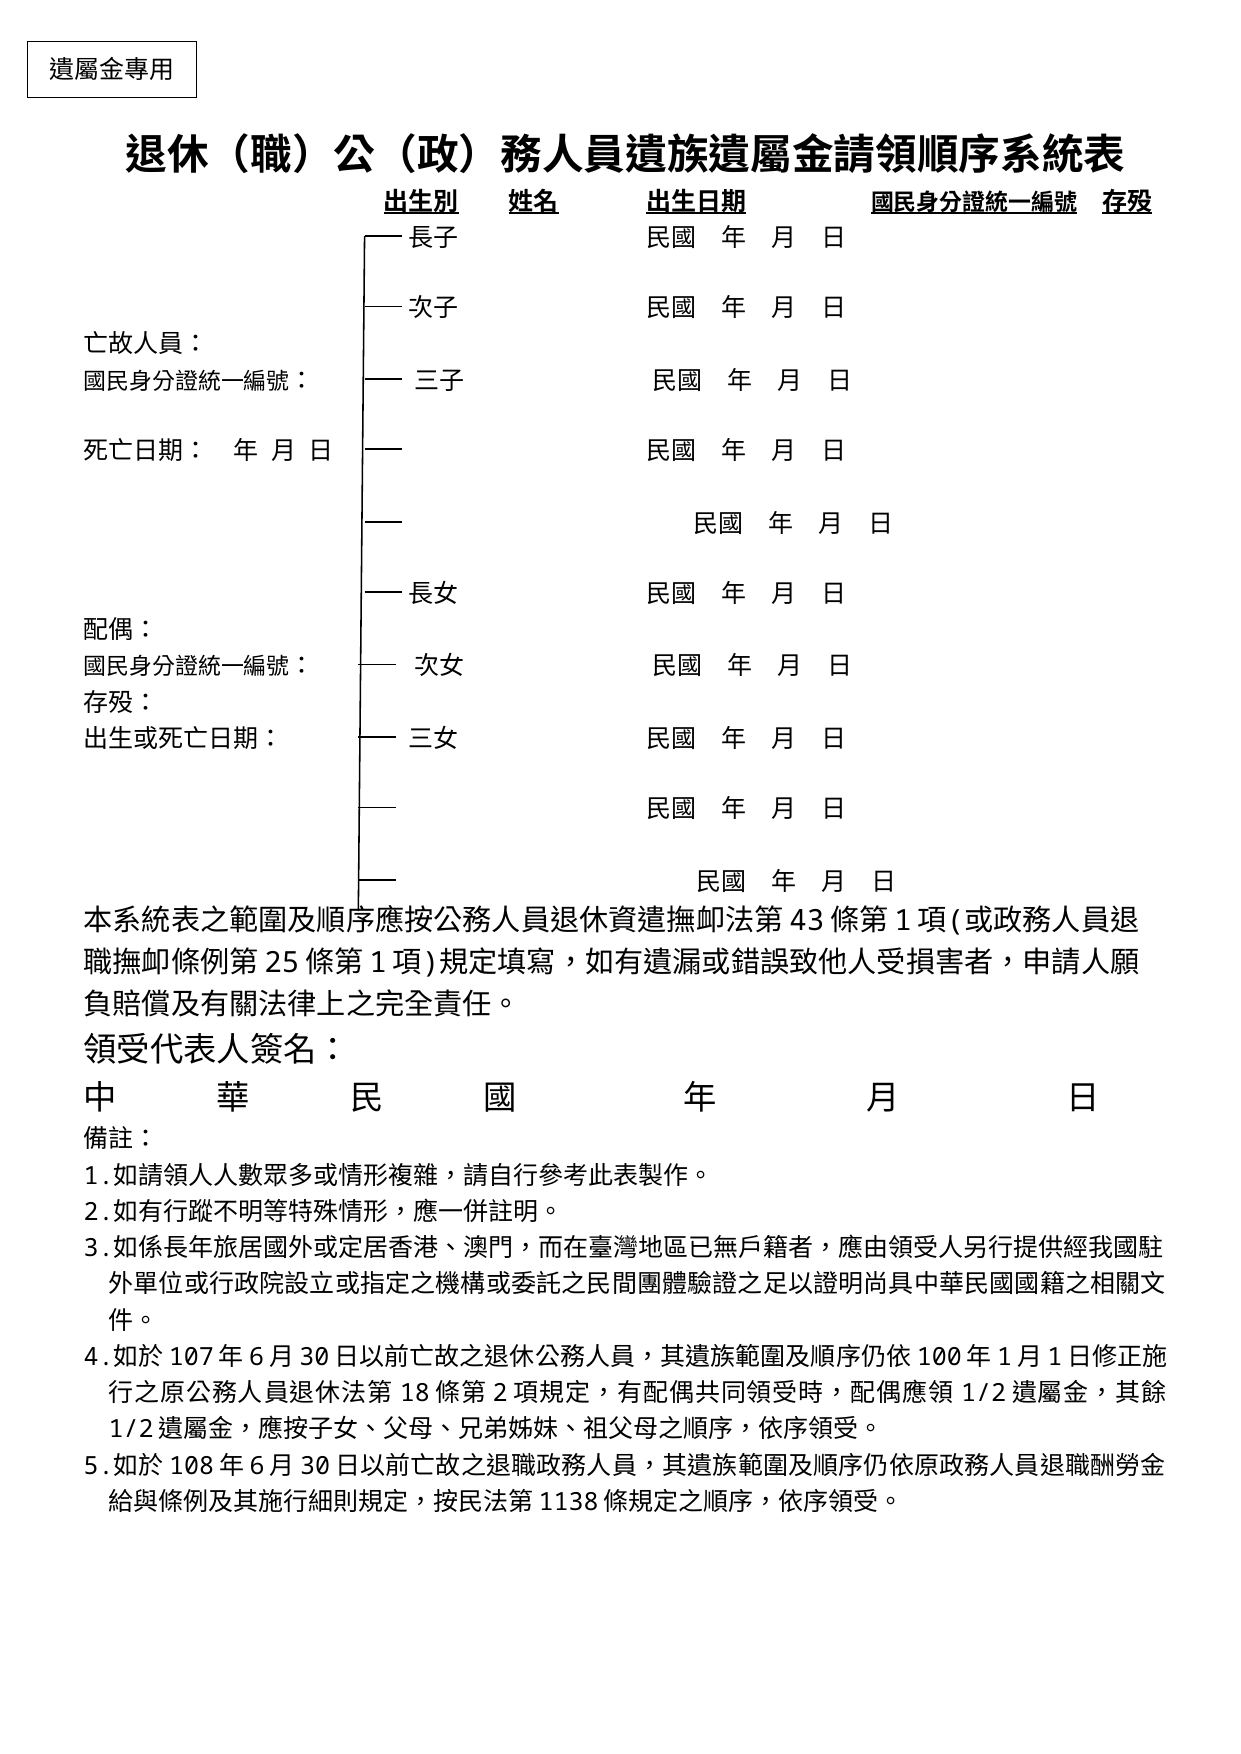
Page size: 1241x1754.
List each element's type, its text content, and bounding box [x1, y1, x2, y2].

text 2.如有行蹤不明等特殊情形，應一併註明。 [83, 1191, 1167, 1228]
text 5.如於108年6月30日以前亡故之退職政務人員，其遺族範圍及順序仍依原政務人員退職酬勞金給與條例及其施行細則規定，按民法第1138條規定之順序，依序領受。 [83, 1445, 1167, 1518]
text [83, 573, 360, 609]
text 亡故人員： [83, 324, 362, 360]
text 民國 年 月 日 [363, 503, 1167, 539]
text 國民身分證統一編號： [83, 646, 359, 682]
text 退休（職）公（政）務人員遺族遺屬金請領順序系統表 [83, 121, 1167, 181]
text 次女 民國 年 月 日 [362, 646, 1167, 682]
text 本系統表之範圍及順序應按公務人員退休資遣撫卹法第43條第1項(或政務人員退職撫卹條例第25條第1項)規定填寫，如有遺漏或錯誤致他人受損害者，申請人願負賠償及有關法律上之完全責任。 [83, 897, 1167, 1022]
text 3.如係長年旅居國外或定居香港、澳門，而在臺灣地區已無戶籍者，應由領受人另行提供經我國駐外單位或行政院設立或指定之機構或委託之民間團體驗證之足以證明尚具中華民國國籍之相關文件。 [83, 1228, 1167, 1336]
text 長女 民國 年 月 日 [362, 573, 1167, 609]
text [362, 609, 1167, 646]
text 遺屬金專用 [43, 50, 181, 86]
text 死亡日期： 年 月 日 [83, 431, 361, 467]
text [83, 861, 358, 897]
text 中 華 民 國 年 月 日 [83, 1071, 1167, 1119]
text [365, 324, 1167, 360]
text 國民身分證統一編號： [83, 360, 362, 396]
text 4.如於107年6月30日以前亡故之退休公務人員，其遺族範圍及順序仍依100年1月1日修正施行之原公務人員退休法第18條第2項規定，有配偶共同領受時，配偶應領1/2遺屬金，其餘1/2遺屬金，應按子女、父母、兄弟姊妹、祖父母之順序，依序領受。 [83, 1336, 1167, 1445]
text [361, 682, 1167, 718]
text 長子 民國 年 月 日 [83, 217, 1167, 254]
text 三女 民國 年 月 日 [361, 718, 1167, 754]
text 次子 民國 年 月 日 [365, 288, 1167, 324]
text 民國 年 月 日 [360, 861, 1167, 897]
text 三子 民國 年 月 日 [364, 360, 1167, 396]
text 配偶： [83, 609, 360, 646]
text 出生或死亡日期： [83, 718, 359, 754]
text [28, 42, 196, 97]
text 民國 年 月 日 [360, 789, 1167, 825]
text [83, 503, 361, 539]
text 領受代表人簽名： [83, 1022, 1167, 1071]
text 備註： [83, 1119, 1167, 1155]
text 民國 年 月 日 [364, 431, 1167, 467]
text [83, 288, 363, 324]
text 1.如請領人人數眾多或情形複雜，請自行參考此表製作。 [83, 1155, 1167, 1191]
text 存殁： [83, 682, 359, 718]
text 出生別 姓名 出生日期 國民身分證統一編號 存殁 [383, 181, 1167, 217]
text [83, 789, 358, 825]
